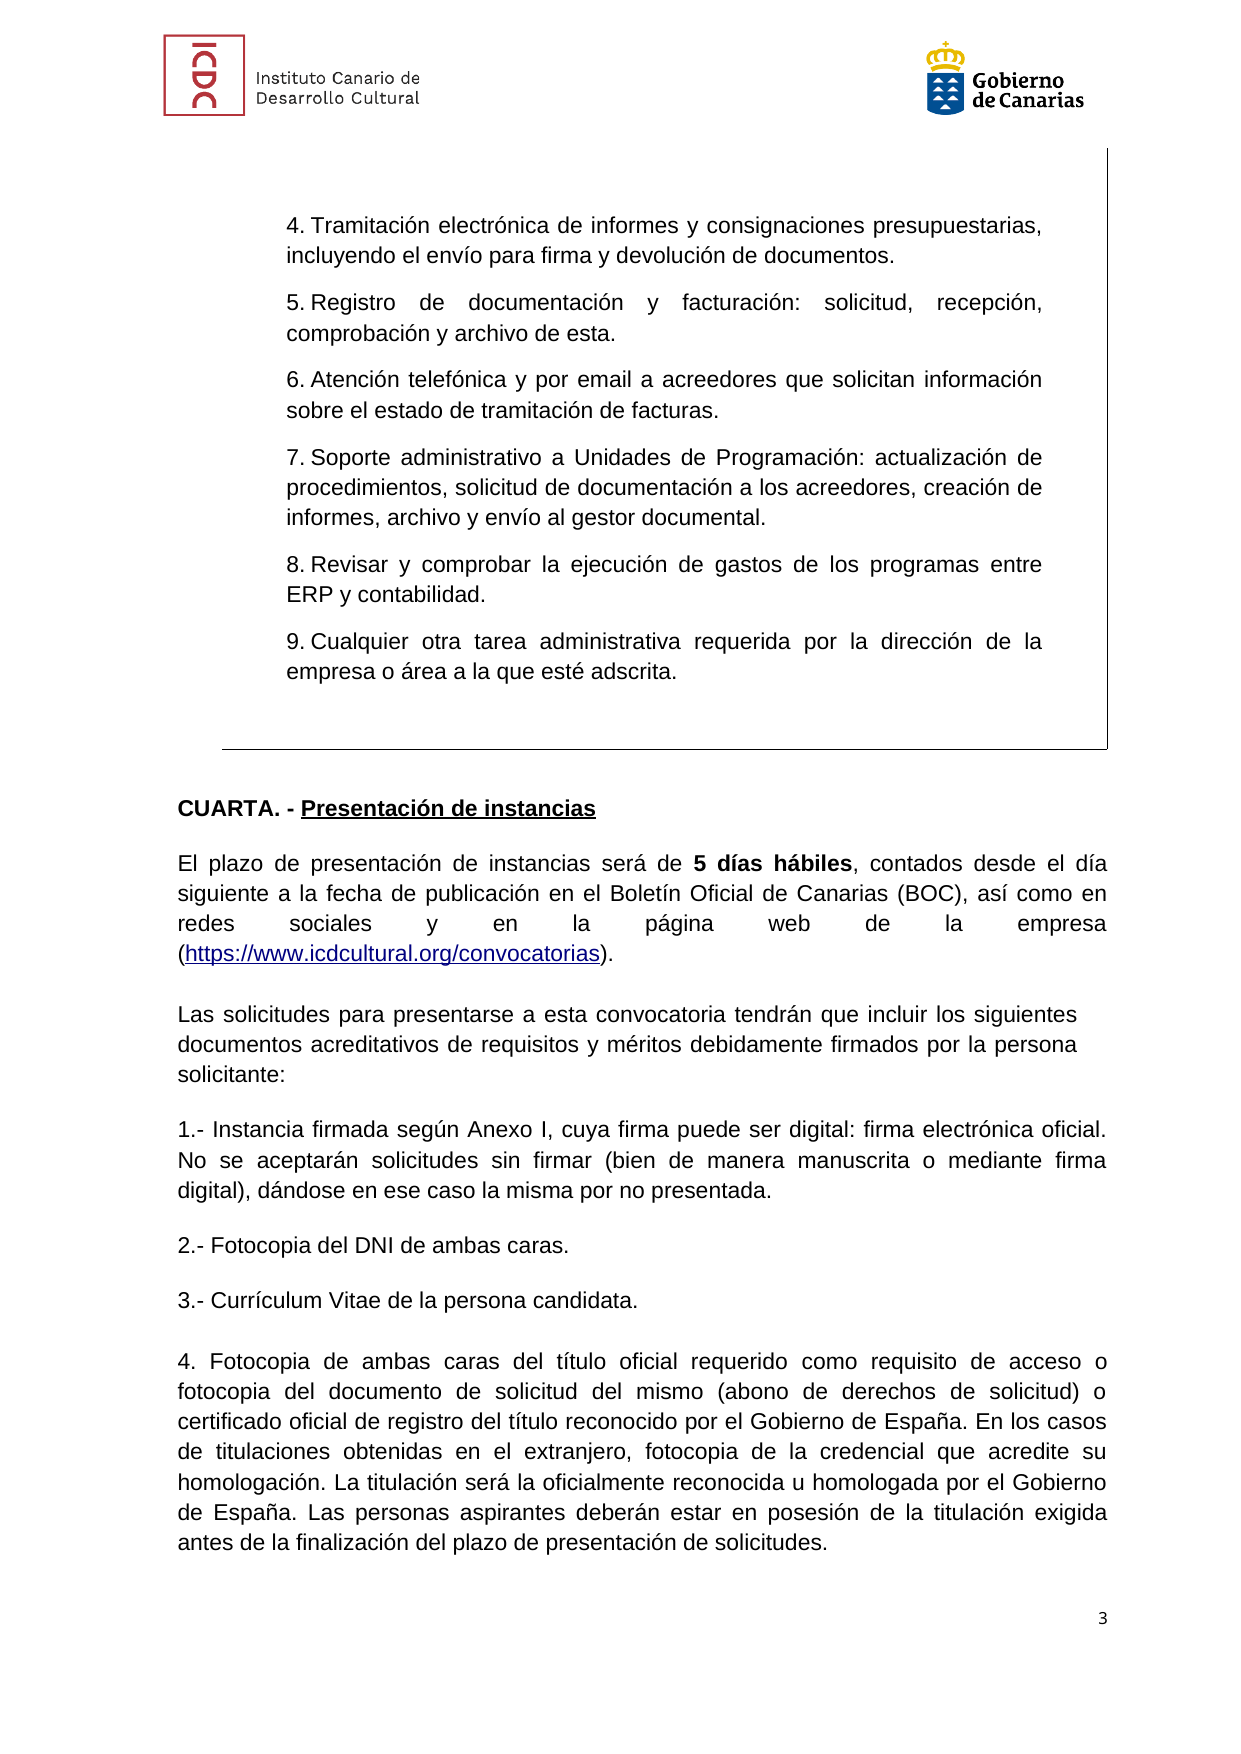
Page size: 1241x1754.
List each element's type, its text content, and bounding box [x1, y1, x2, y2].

text Las solicitudes para presentarse a esta convocatoria tendrán que incluir los siguientes documentos acreditativos de requisitos y méritos debidamente firmados por la persona solicitante: [177, 1001, 1078, 1087]
text 2.- Fotocopia del DNI de ambas caras. [177, 1232, 1107, 1258]
text 1.- Instancia firmada según Anexo I, cuya firma puede ser digital: firma electrónica oficial. No se aceptarán solicitudes sin firmar (bien de manera manuscrita o mediante firma digital), dándose en ese caso la misma por no presentada. [177, 1116, 1107, 1203]
list Tramitación electrónica de informes y consignaciones presupuestarias, incluyendo el envío para firma y devolución de documentos. [222, 148, 1107, 225]
text 3.- Currículum Vitae de la persona candidata. [177, 1287, 1107, 1313]
text CUARTA. - Presentación de instancias [177, 794, 1107, 821]
list Registro de documentación y facturación: solicitud, recepción, comprobación y archivo de esta. [222, 225, 1107, 302]
list Revisar y comprobar la ejecución de gastos de los programas entre ERP y contabilidad. [222, 486, 1107, 563]
list Atención telefónica y por email a acreedores que solicitan información sobre el estado de tramitación de facturas. [222, 302, 1107, 379]
text El plazo de presentación de instancias será de 5 días hábiles, contados desde el día siguiente a la fecha de publicación en el Boletín Oficial de Canarias (BOC), así como en redes sociales y en la página web de la empresa (https://www.icdcultural.org/convocatorias). [177, 850, 1107, 967]
list Soporte administrativo a Unidades de Programación: actualización de procedimientos, solicitud de documentación a los acreedores, creación de informes, archivo y envío al gestor documental. [222, 379, 1107, 486]
text 4. Fotocopia de ambas caras del título oficial requerido como requisito de acceso o fotocopia del documento de solicitud del mismo (abono de derechos de solicitud) o certificado oficial de registro del título reconocido por el Gobierno de España. En los casos de titulaciones obtenidas en el extranjero, fotocopia de la credencial que acredite su homologación. La titulación será la oficialmente reconocida u homologada por el Gobierno de España. Las personas aspirantes deberán estar en posesión de la titulación exigida antes de la finalización del plazo de presentación de solicitudes. [177, 1348, 1107, 1555]
list Cualquier otra tarea administrativa requerida por la dirección de la empresa o área a la que esté adscrita. [222, 563, 1107, 749]
